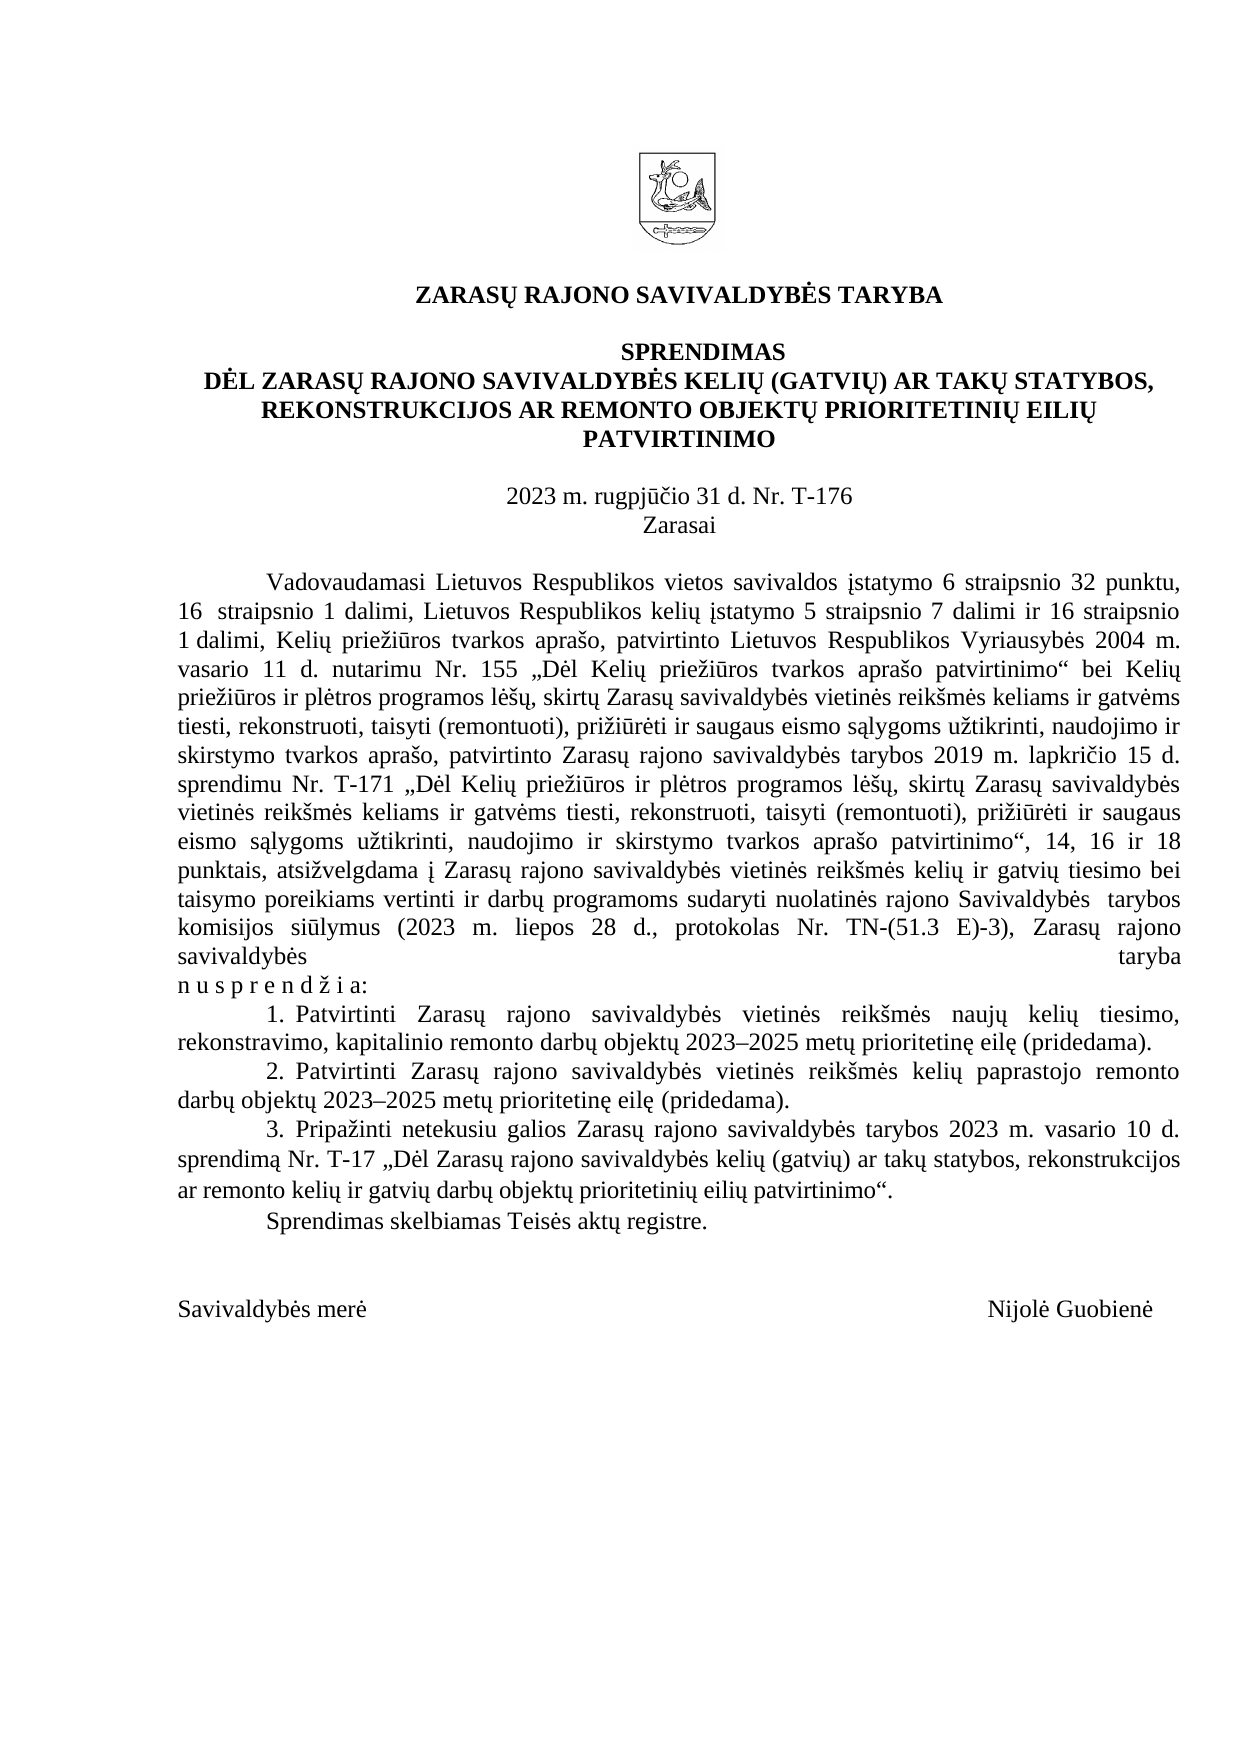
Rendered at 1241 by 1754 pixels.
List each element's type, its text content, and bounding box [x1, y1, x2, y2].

text 3. Pripažinti netekusiu galios Zarasų rajono savivaldybės tarybos 2023 m. vasario 10 d. sprendimą Nr. T-17 „Dėl Zarasų rajono savivaldybės kelių (gatvių) ar takų statybos, rekonstrukcijos ar remonto kelių ir gatvių darbų objektų prioritetinių eilių patvirtinimo“. [177, 1114, 1181, 1204]
text Savivaldybės merė Nijolė Guobienė [177, 1294, 1181, 1323]
text 2. Patvirtinti Zarasų rajono savivaldybės vietinės reikšmės kelių paprastojo remonto darbų objektų 2023–2025 metų prioritetinę eilę (pridedama). [177, 1056, 1181, 1114]
text SPRENDIMAS [177, 337, 1181, 366]
text 2023 m. rugpjūčio 31 d. Nr. T-176 [177, 481, 1181, 510]
text Sprendimas skelbiamas Teisės aktų registre. [266, 1206, 1181, 1235]
text DĖL ZARASŲ RAJONO SAVIVALDYBĖS KELIŲ (GATVIŲ) AR TAKŲ STATYBOS, REKONSTRUKCIJOS AR REMONTO OBJEKTŲ PRIORITETINIŲ EILIŲ PATVIRTINIMO [177, 366, 1181, 452]
text Vadovaudamasi Lietuvos Respublikos vietos savivaldos įstatymo 6 straipsnio 32 punktu, 16 straipsnio 1 dalimi, Lietuvos Respublikos kelių įstatymo 5 straipsnio 7 dalimi ir 16 straipsnio 1 dalimi, Kelių priežiūros tvarkos aprašo, patvirtinto Lietuvos Respublikos Vyriausybės 2004 m. vasario 11 d. nutarimu Nr. 155 „Dėl Kelių priežiūros tvarkos aprašo patvirtinimo“ bei Kelių priežiūros ir plėtros programos lėšų, skirtų Zarasų savivaldybės vietinės reikšmės keliams ir gatvėms tiesti, rekonstruoti, taisyti (remontuoti), prižiūrėti ir saugaus eismo sąlygoms užtikrinti, naudojimo ir skirstymo tvarkos aprašo, patvirtinto Zarasų rajono savivaldybės tarybos 2019 m. lapkričio 15 d. sprendimu Nr. T-171 „Dėl Kelių priežiūros ir plėtros programos lėšų, skirtų Zarasų savivaldybės vietinės reikšmės keliams ir gatvėms tiesti, rekonstruoti, taisyti (remontuoti), prižiūrėti ir saugaus eismo sąlygoms užtikrinti, naudojimo ir skirstymo tvarkos aprašo patvirtinimo“, 14, 16 ir 18 punktais, atsižvelgdama į Zarasų rajono savivaldybės vietinės reikšmės kelių ir gatvių tiesimo bei taisymo poreikiams vertinti ir darbų programoms sudaryti nuolatinės rajono Savivaldybės tarybos komisijos siūlymus (2023 m. liepos 28 d., protokolas Nr. TN-(51.3 E)-3), Zarasų rajono savivaldybės taryba n u s p r e n d ž i a: [177, 567, 1181, 999]
text Zarasų rajono savivaldybės TARYBA [177, 280, 1181, 309]
text 1. Patvirtinti Zarasų rajono savivaldybės vietinės reikšmės naujų kelių tiesimo, rekonstravimo, kapitalinio remonto darbų objektų 2023–2025 metų prioritetinę eilę (pridedama). [177, 999, 1181, 1056]
text Zarasai [177, 510, 1181, 539]
